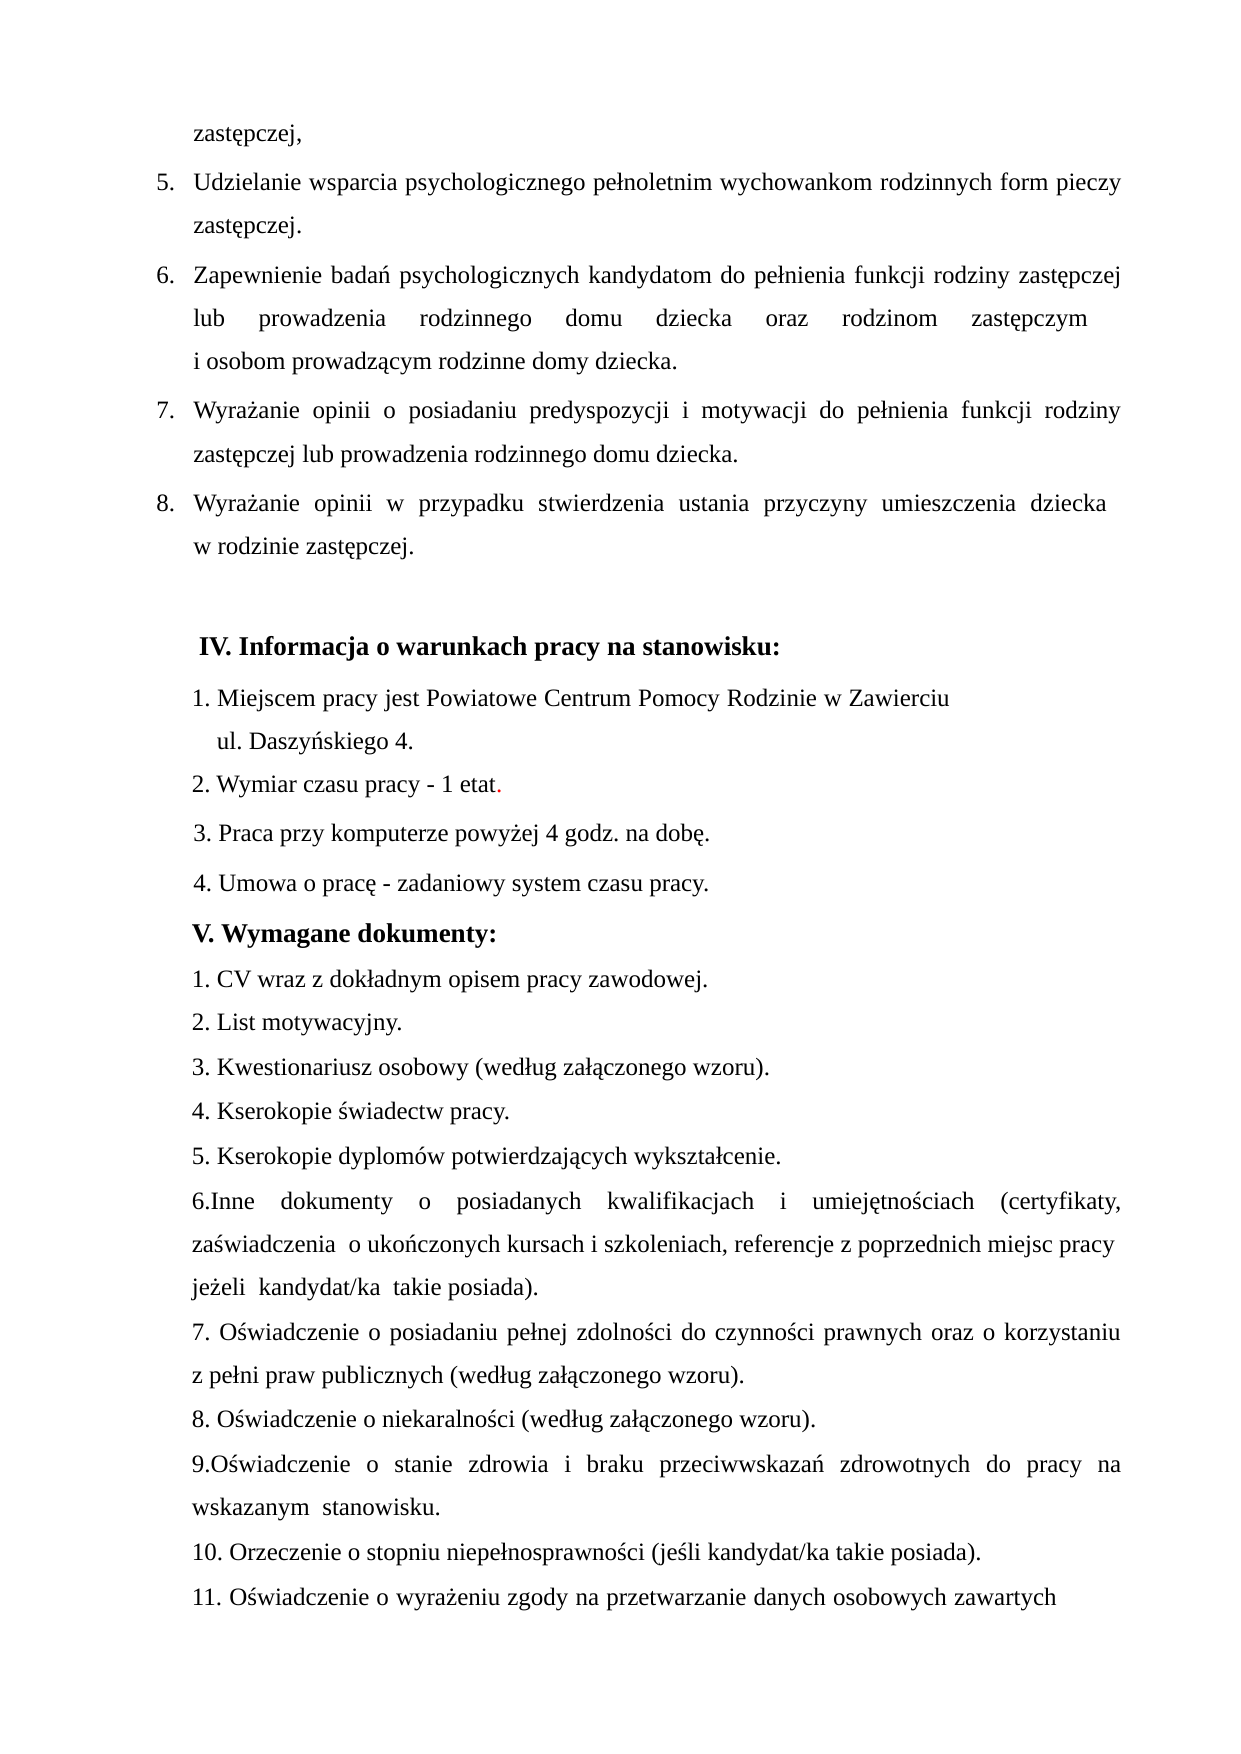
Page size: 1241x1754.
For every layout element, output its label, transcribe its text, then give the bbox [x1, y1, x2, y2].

text 3. Kwestionariusz osobowy (według załączonego wzoru). [118, 1052, 1122, 1081]
list Wyrażanie opinii o posiadaniu predyspozycji i motywacji do pełnienia funkcji rodziny zastępczej lub prowadzenia rodzinnego domu dziecka. [156, 396, 1122, 467]
list Udzielanie wsparcia psychologicznego pełnoletnim wychowankom rodzinnych form pieczy zastępczej. [156, 167, 1122, 239]
text IV. Informacja o warunkach pracy na stanowisku: [118, 630, 1122, 661]
text 5. Kserokopie dyplomów potwierdzających wykształcenie. [118, 1141, 1122, 1170]
list Zapewnienie badań psychologicznych kandydatom do pełnienia funkcji rodziny zastępczej lub prowadzenia rodzinnego domu dziecka oraz rodzinom zastępczym i osobom prowadzącym rodzinne domy dziecka. [156, 260, 1122, 375]
text 2. List motywacyjny. [118, 1007, 1122, 1036]
text 4. Umowa o pracę - zadaniowy system czasu pracy. [118, 868, 1122, 897]
text V. Wymagane dokumenty: [118, 917, 1122, 948]
text 9.Oświadczenie o stanie zdrowia i braku przeciwwskazań zdrowotnych do pracy na wskazanym stanowisku. [118, 1449, 1122, 1521]
text 1. CV wraz z dokładnym opisem pracy zawodowej. [118, 964, 1122, 993]
list Wyrażanie opinii w przypadku stwierdzenia ustania przyczyny umieszczenia dziecka w rodzinie zastępczej. [156, 488, 1122, 560]
list zastępczej, [156, 118, 1122, 147]
text 4. Kserokopie świadectw pracy. [118, 1096, 1122, 1125]
text 6.Inne dokumenty o posiadanych kwalifikacjach i umiejętnościach (certyfikaty, zaświadczenia o ukończonych kursach i szkoleniach, referencje z poprzednich miejsc pracy jeżeli kandydat/ka takie posiada). [118, 1186, 1122, 1301]
text 1. Miejscem pracy jest Powiatowe Centrum Pomocy Rodzinie w Zawierciu ul. Daszyńskiego 4. [118, 683, 1122, 755]
text 10. Orzeczenie o stopniu niepełnosprawności (jeśli kandydat/ka takie posiada). [118, 1537, 1122, 1566]
text 11. Oświadczenie o wyrażeniu zgody na przetwarzanie danych osobowych zawartych [118, 1582, 1122, 1611]
text 8. Oświadczenie o niekaralności (według załączonego wzoru). [118, 1404, 1122, 1433]
text 3. Praca przy komputerze powyżej 4 godz. na dobę. [118, 818, 1122, 847]
text 7. Oświadczenie o posiadaniu pełnej zdolności do czynności prawnych oraz o korzystaniu z pełni praw publicznych (według załączonego wzoru). [118, 1317, 1122, 1389]
text 2. Wymiar czasu pracy - 1 etat. [118, 769, 1122, 798]
